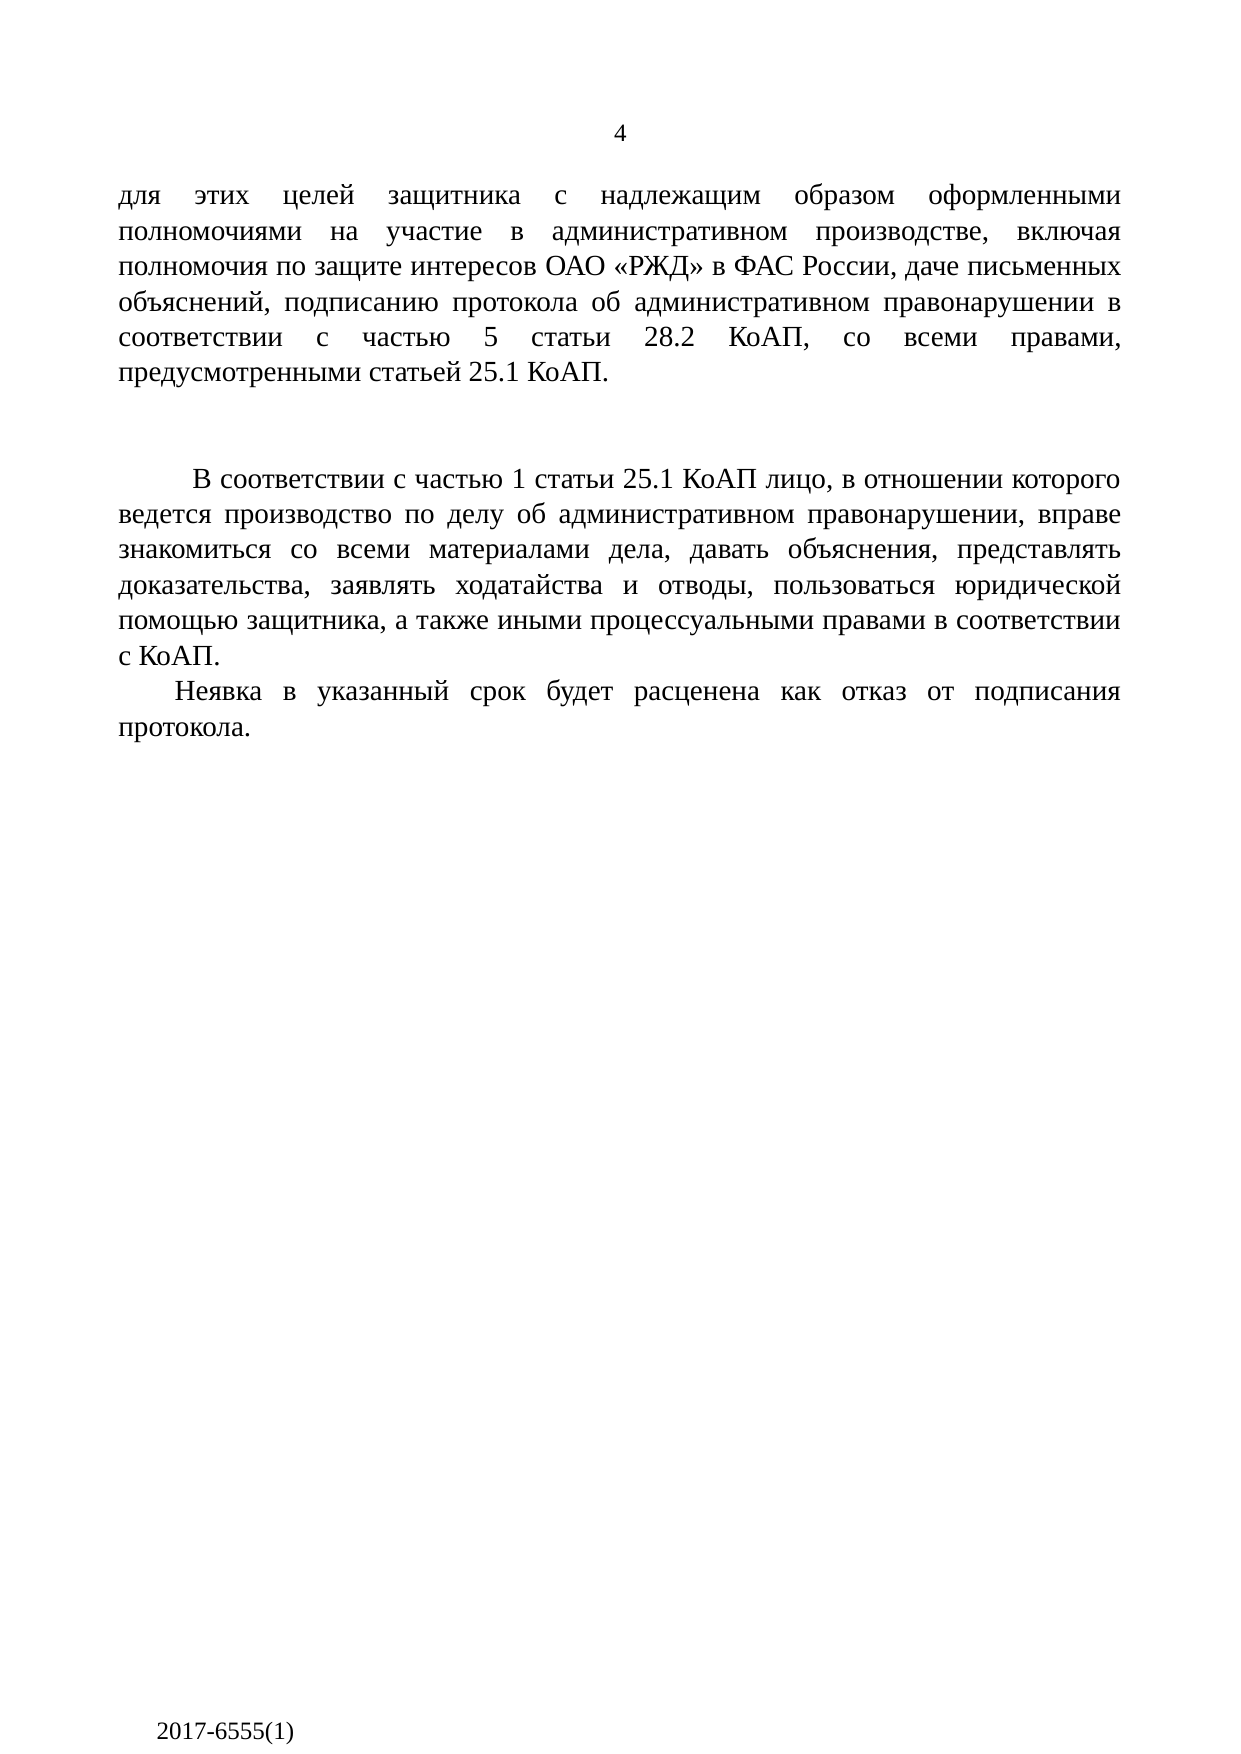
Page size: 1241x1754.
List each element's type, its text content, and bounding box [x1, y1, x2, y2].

table_header [117, 844, 728, 877]
text Неявка в указанный срок будет расценена как отказ от подписания протокола. [118, 672, 1122, 743]
table_header [728, 844, 1120, 877]
text В соответствии с частью 1 статьи 25.1 КоАП лицо, в отношении которого ведется производство по делу об административном правонарушении, вправе знакомиться со всеми материалами дела, давать объяснения, представлять доказательства, заявлять ходатайства и отводы, пользоваться юридической помощью защитника, а также иными процессуальными правами в соответствии с КоАП. [118, 460, 1122, 672]
list для этих целей защитника с надлежащим образом оформленными полномочиями на участие в административном производстве, включая полномочия по защите интересов ОАО «РЖД» в ФАС России, даче письменных объяснений, подписанию протокола об административном правонарушении в соответствии с частью 5 статьи 28.2 КоАП, со всеми правами, предусмотренными статьей 25.1 КоАП. [118, 176, 1122, 389]
